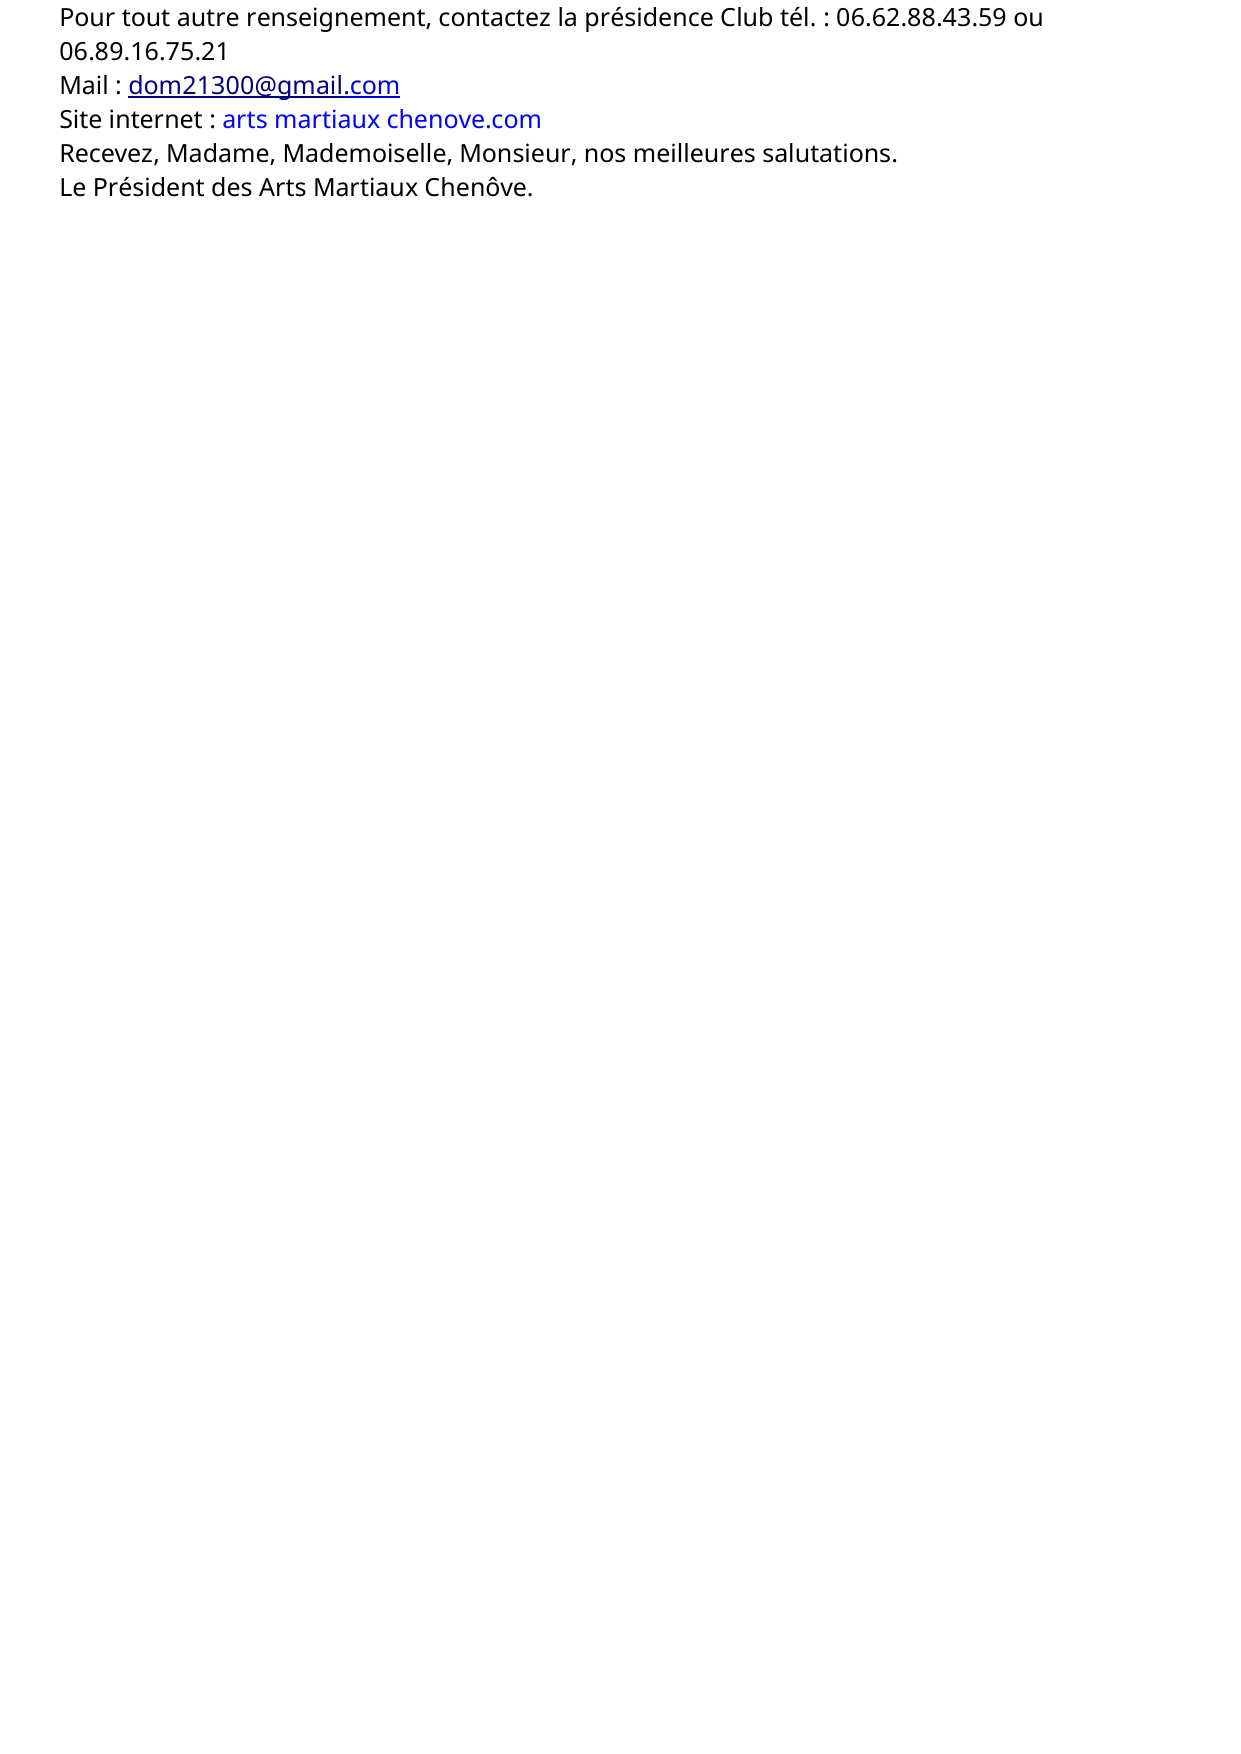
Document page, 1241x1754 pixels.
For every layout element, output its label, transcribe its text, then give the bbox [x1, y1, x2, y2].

text Mail : dom21300@gmail.com [59, 68, 1181, 102]
text Recevez, Madame, Mademoiselle, Monsieur, nos meilleures salutations. [59, 136, 1181, 170]
text Pour tout autre renseignement, contactez la présidence Club tél. : 06.62.88.43.59 ou 06.89.16.75.21 [59, 0, 1181, 68]
text Site internet : arts martiaux chenove.com [59, 102, 1181, 136]
text Le Président des Arts Martiaux Chenôve. [59, 170, 1181, 204]
